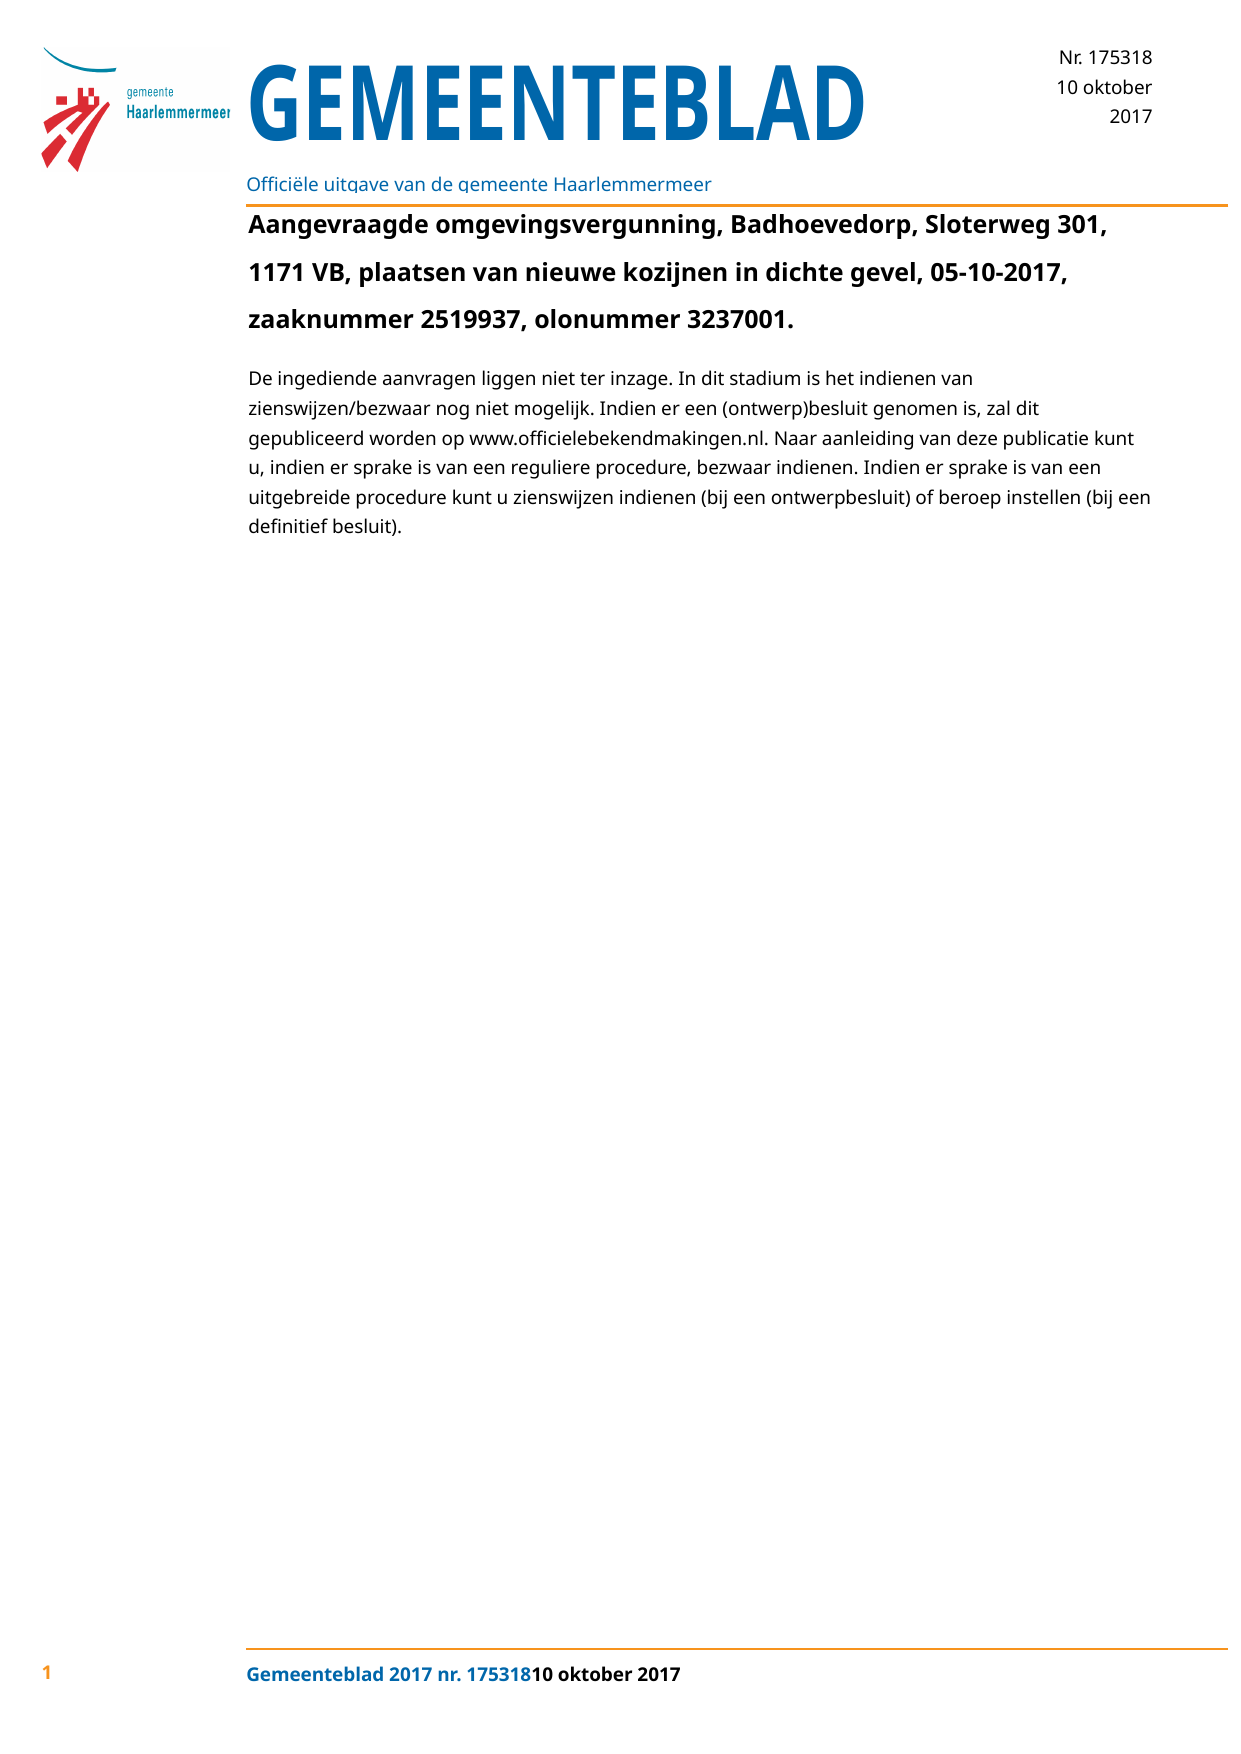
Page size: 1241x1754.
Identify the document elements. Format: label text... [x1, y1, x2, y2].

text Aangevraagde omgevingsvergunning, Badhoevedorp, Sloterweg 301, 1171 VB, plaatsen van nieuwe kozijnen in dichte gevel, 05-10-2017, zaaknummer 2519937, olonummer 3237001. [248, 207, 1152, 336]
picture [41, 47, 231, 172]
text De ingediende aanvragen liggen niet ter inzage. In dit stadium is het indienen van zienswijzen/bezwaar nog niet mogelijk. Indien er een (ontwerp)besluit genomen is, zal dit gepubliceerd worden op www.officielebekendmakingen.nl. Naar aanleiding van deze publicatie kunt u, indien er sprake is van een reguliere procedure, bezwaar indienen. Indien er sprake is van een uitgebreide procedure kunt u zienswijzen indienen (bij een ontwerpbesluit) of beroep instellen (bij een definitief besluit). [248, 366, 1152, 539]
